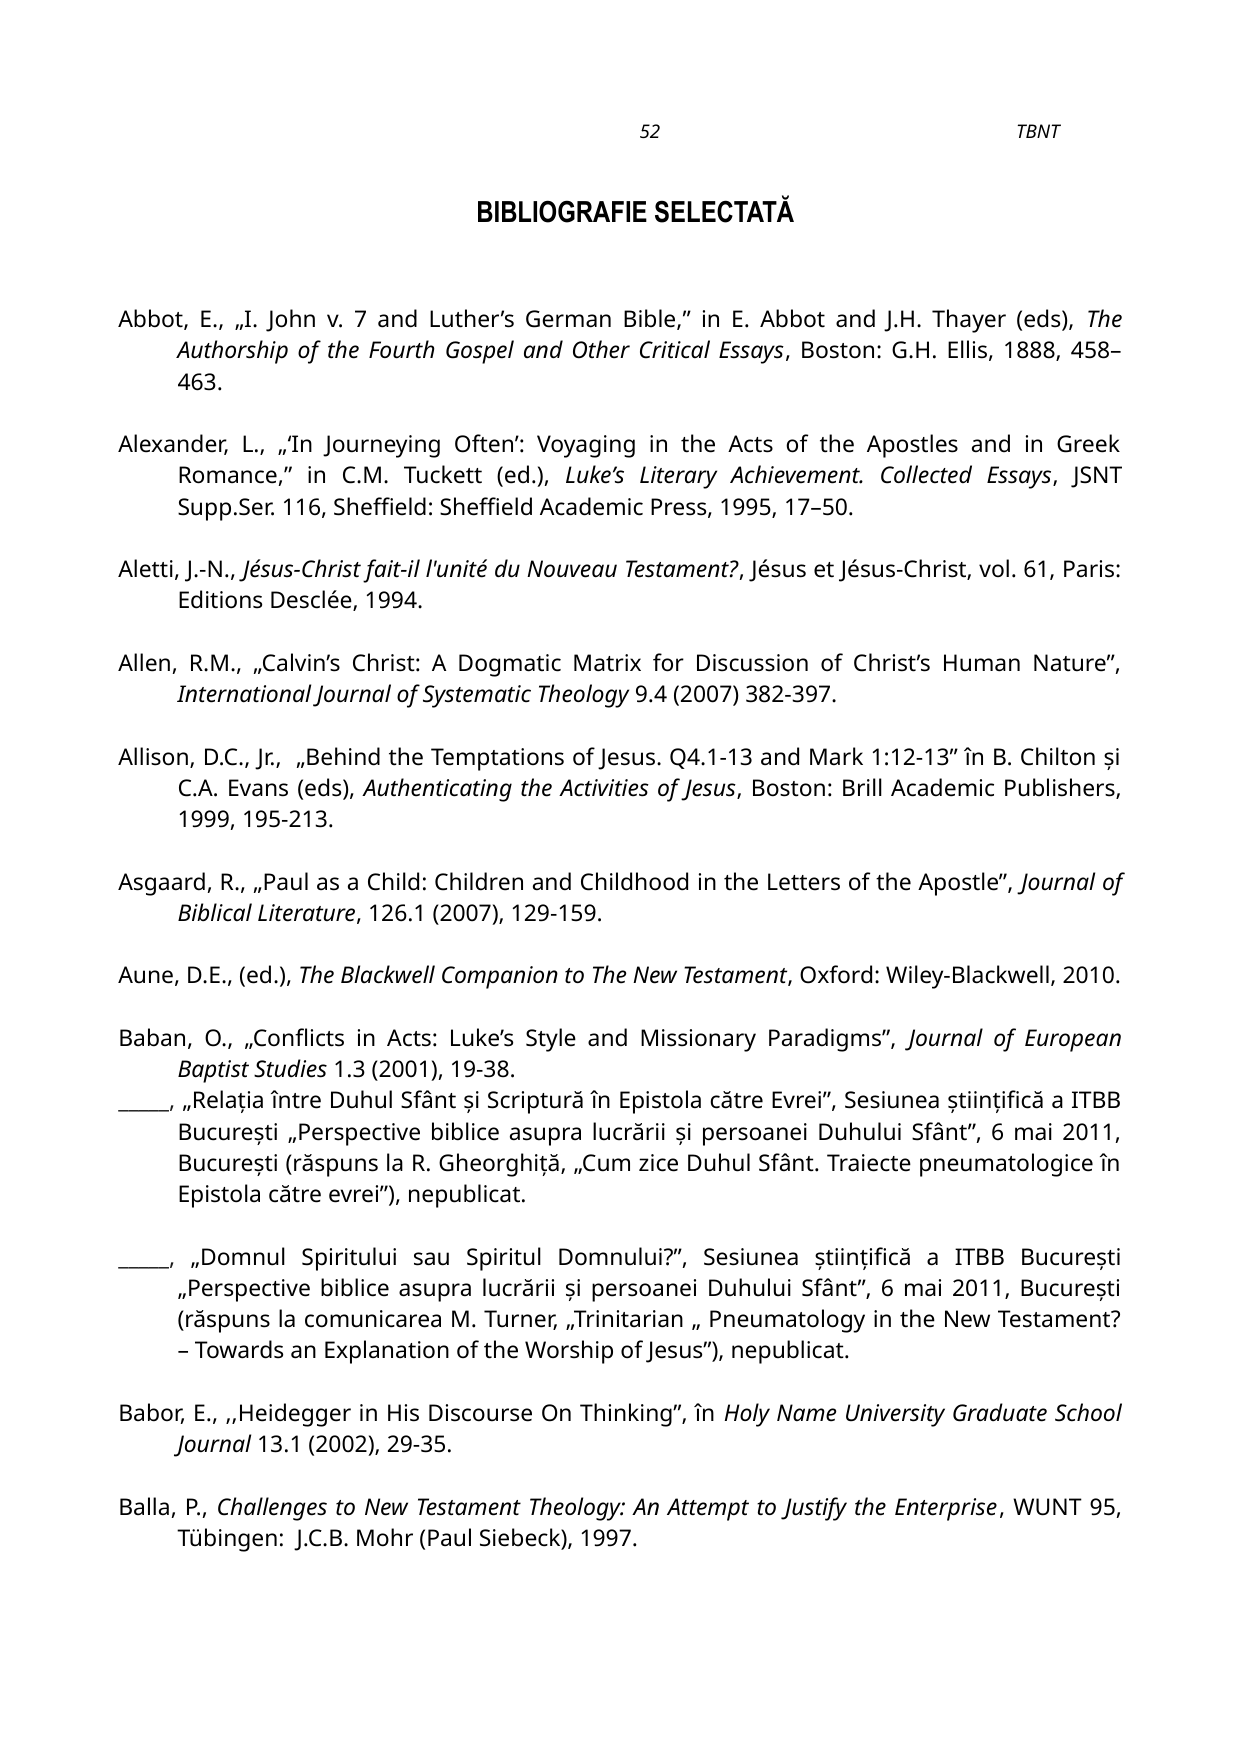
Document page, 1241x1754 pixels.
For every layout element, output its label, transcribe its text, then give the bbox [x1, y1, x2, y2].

text Balla, P., Challenges to New Testament Theology: An Attempt to Justify the Enterprise, WUNT 95, Tübingen: J.C.B. Mohr (Paul Siebeck), 1997. [118, 1491, 1122, 1553]
text Alexander, L., „‘In Journeying Often’: Voyaging in the Acts of the Apostles and in Greek Romance,” in C.M. Tuckett (ed.), Luke’s Literary Achievement. Collected Essays, JSNT Supp.Ser. 116, Sheffield: Sheffield Academic Press, 1995, 17–50. [118, 428, 1122, 522]
text Baban, O., „Conflicts in Acts: Luke’s Style and Missionary Paradigms”, Journal of European Baptist Studies 1.3 (2001), 19-38. [118, 1022, 1122, 1084]
text Aune, D.E., (ed.), The Blackwell Companion to The New Testament, Oxford: Wiley-Blackwell, 2010. [118, 959, 1122, 991]
text Babor, E., ,,Heidegger in His Discourse On Thinking”, în Holy Name University Graduate School Journal 13.1 (2002), 29-35. [118, 1397, 1122, 1459]
text Aletti, J.-N., Jésus-Christ fait-il l'unité du Nouveau Testament?, Jésus et Jésus-Christ, vol. 61, Paris: Editions Desclée, 1994. [118, 553, 1122, 616]
text Abbot, E., „I. John v. 7 and Luther’s German Bible,” in E. Abbot and J.H. Thayer (eds), The Authorship of the Fourth Gospel and Other Critical Essays, Boston: G.H. Ellis, 1888, 458–463. [118, 303, 1122, 397]
text Allison, D.C., Jr., „Behind the Temptations of Jesus. Q4.1-13 and Mark 1:12-13” în B. Chilton şi C.A. Evans (eds), Authenticating the Activities of Jesus, Boston: Brill Academic Publishers, 1999, 195-213. [118, 741, 1122, 834]
text _____, „Relaţia între Duhul Sfânt şi Scriptură în Epistola către Evrei”, Sesiunea ştiinţifică a ITBB Bucureşti „Perspective biblice asupra lucrării şi persoanei Duhului Sfânt”, 6 mai 2011, Bucureşti (răspuns la R. Gheorghiţă, „Cum zice Duhul Sfânt. Traiecte pneumatologice în Epistola către evrei”), nepublicat. [118, 1084, 1122, 1209]
text _____, „Domnul Spiritului sau Spiritul Domnului?”, Sesiunea ştiinţifică a ITBB Bucureşti „Perspective biblice asupra lucrării şi persoanei Duhului Sfânt”, 6 mai 2011, Bucureşti (răspuns la comunicarea M. Turner, „Trinitarian „ Pneumatology in the New Testament? – Towards an Explanation of the Worship of Jesus”), nepublicat. [118, 1241, 1122, 1366]
text Asgaard, R., „Paul as a Child: Children and Childhood in the Letters of the Apostle”, Journal of Biblical Literature, 126.1 (2007), 129-159. [118, 866, 1122, 928]
subtitle BIBLIOGRAFIE SELECTATĂ [118, 195, 1122, 228]
text Allen, R.M., „Calvin’s Christ: A Dogmatic Matrix for Discussion of Christ’s Human Nature”, International Journal of Systematic Theology 9.4 (2007) 382-397. [118, 647, 1122, 709]
